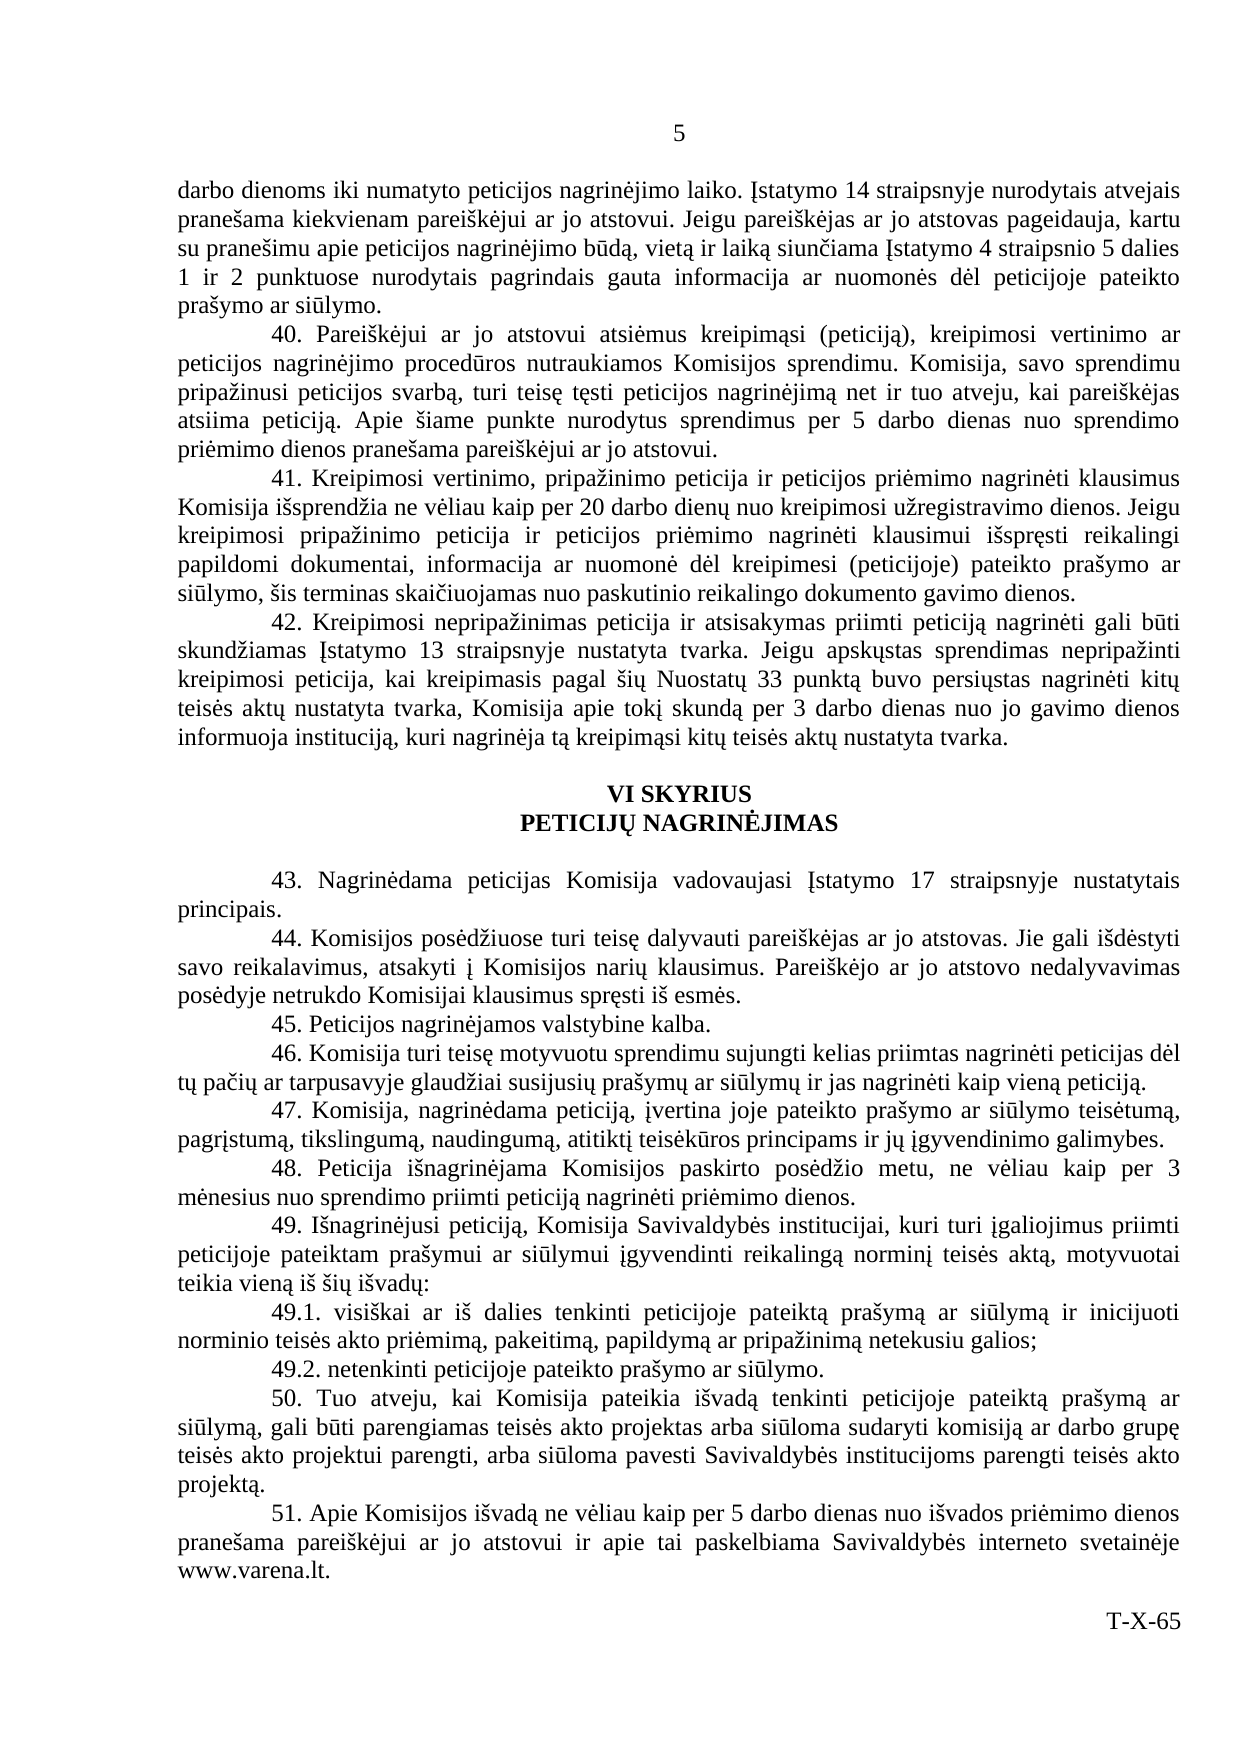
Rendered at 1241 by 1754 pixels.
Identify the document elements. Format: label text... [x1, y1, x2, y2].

text 42. Kreipimosi nepripažinimas peticija ir atsisakymas priimti peticiją nagrinėti gali būti skundžiamas Įstatymo 13 straipsnyje nustatyta tvarka. Jeigu apskųstas sprendimas nepripažinti kreipimosi peticija, kai kreipimasis pagal šių Nuostatų 33 punktą buvo persiųstas nagrinėti kitų teisės aktų nustatyta tvarka, Komisija apie tokį skundą per 3 darbo dienas nuo jo gavimo dienos informuoja instituciją, kuri nagrinėja tą kreipimąsi kitų teisės aktų nustatyta tvarka. [177, 607, 1181, 751]
text 49.2. netenkinti peticijoje pateikto prašymo ar siūlymo. [177, 1354, 1181, 1383]
text 43. Nagrinėdama peticijas Komisija vadovaujasi Įstatymo 17 straipsnyje nustatytais principais. [177, 866, 1181, 923]
text darbo dienoms iki numatyto peticijos nagrinėjimo laiko. Įstatymo 14 straipsnyje nurodytais atvejais pranešama kiekvienam pareiškėjui ar jo atstovui. Jeigu pareiškėjas ar jo atstovas pageidauja, kartu su pranešimu apie peticijos nagrinėjimo būdą, vietą ir laiką siunčiama Įstatymo 4 straipsnio 5 dalies 1 ir 2 punktuose nurodytais pagrindais gauta informacija ar nuomonės dėl peticijoje pateikto prašymo ar siūlymo. [177, 176, 1181, 319]
text 49.1. visiškai ar iš dalies tenkinti peticijoje pateiktą prašymą ar siūlymą ir inicijuoti norminio teisės akto priėmimą, pakeitimą, papildymą ar pripažinimą netekusiu galios; [177, 1297, 1181, 1354]
text 40. Pareiškėjui ar jo atstovui atsiėmus kreipimąsi (peticiją), kreipimosi vertinimo ar peticijos nagrinėjimo procedūros nutraukiamos Komisijos sprendimu. Komisija, savo sprendimu pripažinusi peticijos svarbą, turi teisę tęsti peticijos nagrinėjimą net ir tuo atveju, kai pareiškėjas atsiima peticiją. Apie šiame punkte nurodytus sprendimus per 5 darbo dienas nuo sprendimo priėmimo dienos pranešama pareiškėjui ar jo atstovui. [177, 319, 1181, 463]
text 45. Peticijos nagrinėjamos valstybine kalba. [177, 1009, 1181, 1038]
text 51. Apie Komisijos išvadą ne vėliau kaip per 5 darbo dienas nuo išvados priėmimo dienos pranešama pareiškėjui ar jo atstovui ir apie tai paskelbiama Savivaldybės interneto svetainėje www.varena.lt. [177, 1498, 1181, 1584]
text 41. Kreipimosi vertinimo, pripažinimo peticija ir peticijos priėmimo nagrinėti klausimus Komisija išsprendžia ne vėliau kaip per 20 darbo dienų nuo kreipimosi užregistravimo dienos. Jeigu kreipimosi pripažinimo peticija ir peticijos priėmimo nagrinėti klausimui išspręsti reikalingi papildomi dokumentai, informacija ar nuomonė dėl kreipimesi (peticijoje) pateikto prašymo ar siūlymo, šis terminas skaičiuojamas nuo paskutinio reikalingo dokumento gavimo dienos. [177, 463, 1181, 607]
text 44. Komisijos posėdžiuose turi teisę dalyvauti pareiškėjas ar jo atstovas. Jie gali išdėstyti savo reikalavimus, atsakyti į Komisijos narių klausimus. Pareiškėjo ar jo atstovo nedalyvavimas posėdyje netrukdo Komisijai klausimus spręsti iš esmės. [177, 923, 1181, 1009]
text 49. Išnagrinėjusi peticiją, Komisija Savivaldybės institucijai, kuri turi įgaliojimus priimti peticijoje pateiktam prašymui ar siūlymui įgyvendinti reikalingą norminį teisės aktą, motyvuotai teikia vieną iš šių išvadų: [177, 1211, 1181, 1297]
text 50. Tuo atveju, kai Komisija pateikia išvadą tenkinti peticijoje pateiktą prašymą ar siūlymą, gali būti parengiamas teisės akto projektas arba siūloma sudaryti komisiją ar darbo grupę teisės akto projektui parengti, arba siūloma pavesti Savivaldybės institucijoms parengti teisės akto projektą. [177, 1383, 1181, 1498]
text VI SKYRIUS [177, 779, 1181, 808]
text PETICIJŲ NAGRINĖJIMAS [177, 808, 1181, 837]
text 47. Komisija, nagrinėdama peticiją, įvertina joje pateikto prašymo ar siūlymo teisėtumą, pagrįstumą, tikslingumą, naudingumą, atitiktį teisėkūros principams ir jų įgyvendinimo galimybes. [177, 1096, 1181, 1153]
text 46. Komisija turi teisę motyvuotu sprendimu sujungti kelias priimtas nagrinėti peticijas dėl tų pačių ar tarpusavyje glaudžiai susijusių prašymų ar siūlymų ir jas nagrinėti kaip vieną peticiją. [177, 1038, 1181, 1096]
text 48. Peticija išnagrinėjama Komisijos paskirto posėdžio metu, ne vėliau kaip per 3 mėnesius nuo sprendimo priimti peticiją nagrinėti priėmimo dienos. [177, 1153, 1181, 1211]
